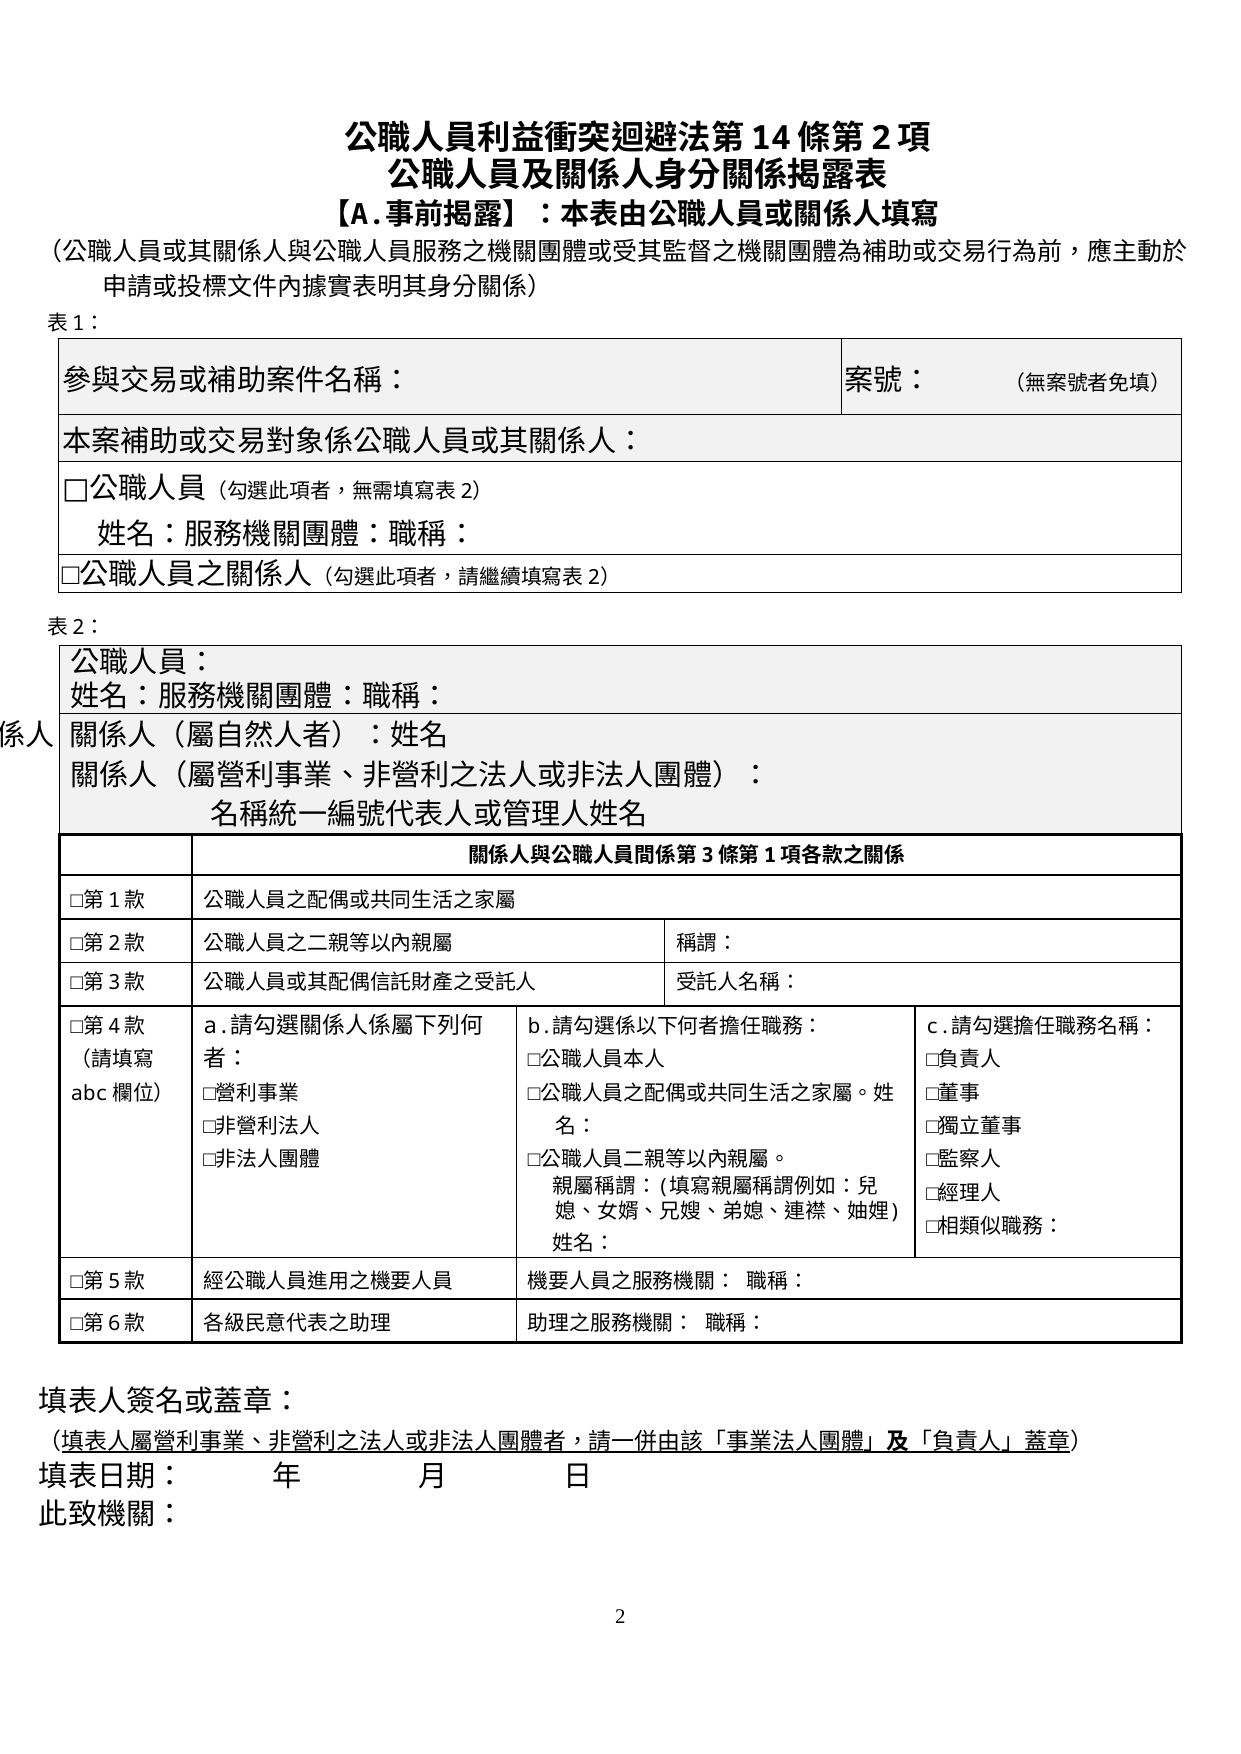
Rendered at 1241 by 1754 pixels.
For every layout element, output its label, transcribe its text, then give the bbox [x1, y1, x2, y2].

table_cell a.請勾選關係人係屬下列何者： □營利事業 □非營利法人 □非法人團體 [193, 1007, 516, 1257]
table_cell [61, 836, 191, 874]
text 公職人員及關係人身分關係揭露表 [9, 157, 1240, 194]
table_cell □第3款 [61, 963, 191, 1005]
text 表2： [9, 593, 1128, 645]
text 填表人簽名或蓋章： [39, 1382, 1128, 1419]
text 表1： [9, 302, 1207, 338]
table_cell 稱謂： [665, 920, 1180, 961]
table_cell b.請勾選係以下何者擔任職務： □公職人員本人 □公職人員之配偶或共同生活之家屬。姓名： □公職人員二親等以內親屬。 親屬稱謂：(填寫親屬稱謂例如：兒媳、女婿、兄嫂、弟媳、連襟、妯娌) 姓名： [517, 1007, 914, 1257]
text （填表人屬營利事業、非營利之法人或非法人團體者，請一併由該「事業法人團體」及「負責人」蓋章） [39, 1419, 1128, 1457]
table_cell 經公職人員進用之機要人員 [193, 1258, 516, 1298]
table_cell 關係人 關係人（屬自然人者）：姓名 關係人（屬營利事業、非營利之法人或非法人團體）： 名稱統一編號代表人或管理人姓名 [60, 714, 1181, 833]
text 公職人員利益衝突迴避法第14條第2項 [9, 119, 1240, 157]
text 【A.事前揭露】：本表由公職人員或關係人填寫 [9, 194, 1240, 232]
table_cell □公職人員（勾選此項者，無需填寫表2） 姓名：服務機關團體：職稱： [59, 462, 1181, 553]
table_cell 助理之服務機關： 職稱： [517, 1300, 1180, 1341]
table_cell □第6款 [61, 1300, 191, 1341]
text （公職人員或其關係人與公職人員服務之機關團體或受其監督之機關團體為補助或交易行為前，應主動於申請或投標文件內據實表明其身分關係） [37, 232, 1201, 302]
table_cell □第1款 [61, 876, 191, 918]
table_cell □第2款 [61, 920, 191, 961]
text 填表日期： 年 月 日 [39, 1457, 1128, 1494]
table_cell 關係人與公職人員間係第3條第1項各款之關係 [193, 836, 1180, 874]
table_cell 機要人員之服務機關： 職稱： [517, 1258, 1180, 1298]
table_cell □第5款 [61, 1258, 191, 1298]
table_cell c.請勾選擔任職務名稱： □負責人 □董事 □獨立董事 □監察人 □經理人 □相類似職務： [916, 1007, 1180, 1257]
table_header 公職人員： 姓名：服務機關團體：職稱： [60, 646, 1181, 713]
table_cell 公職人員之配偶或共同生活之家屬 [193, 876, 1180, 918]
table_header 案號： （無案號者免填） [842, 339, 1181, 414]
table_cell □公職人員之關係人（勾選此項者，請繼續填寫表2） [59, 555, 1181, 592]
table_cell □第4款 （請填寫abc欄位） [61, 1007, 191, 1257]
table_cell 本案補助或交易對象係公職人員或其關係人： [59, 415, 1181, 461]
table_cell 各級民意代表之助理 [193, 1300, 516, 1341]
table_cell 受託人名稱： [665, 963, 1180, 1005]
text 此致機關： [39, 1494, 1128, 1532]
table_cell 公職人員或其配偶信託財產之受託人 [193, 963, 664, 1005]
table_cell 公職人員之二親等以內親屬 [193, 920, 664, 961]
table_header 參與交易或補助案件名稱： [59, 339, 841, 414]
